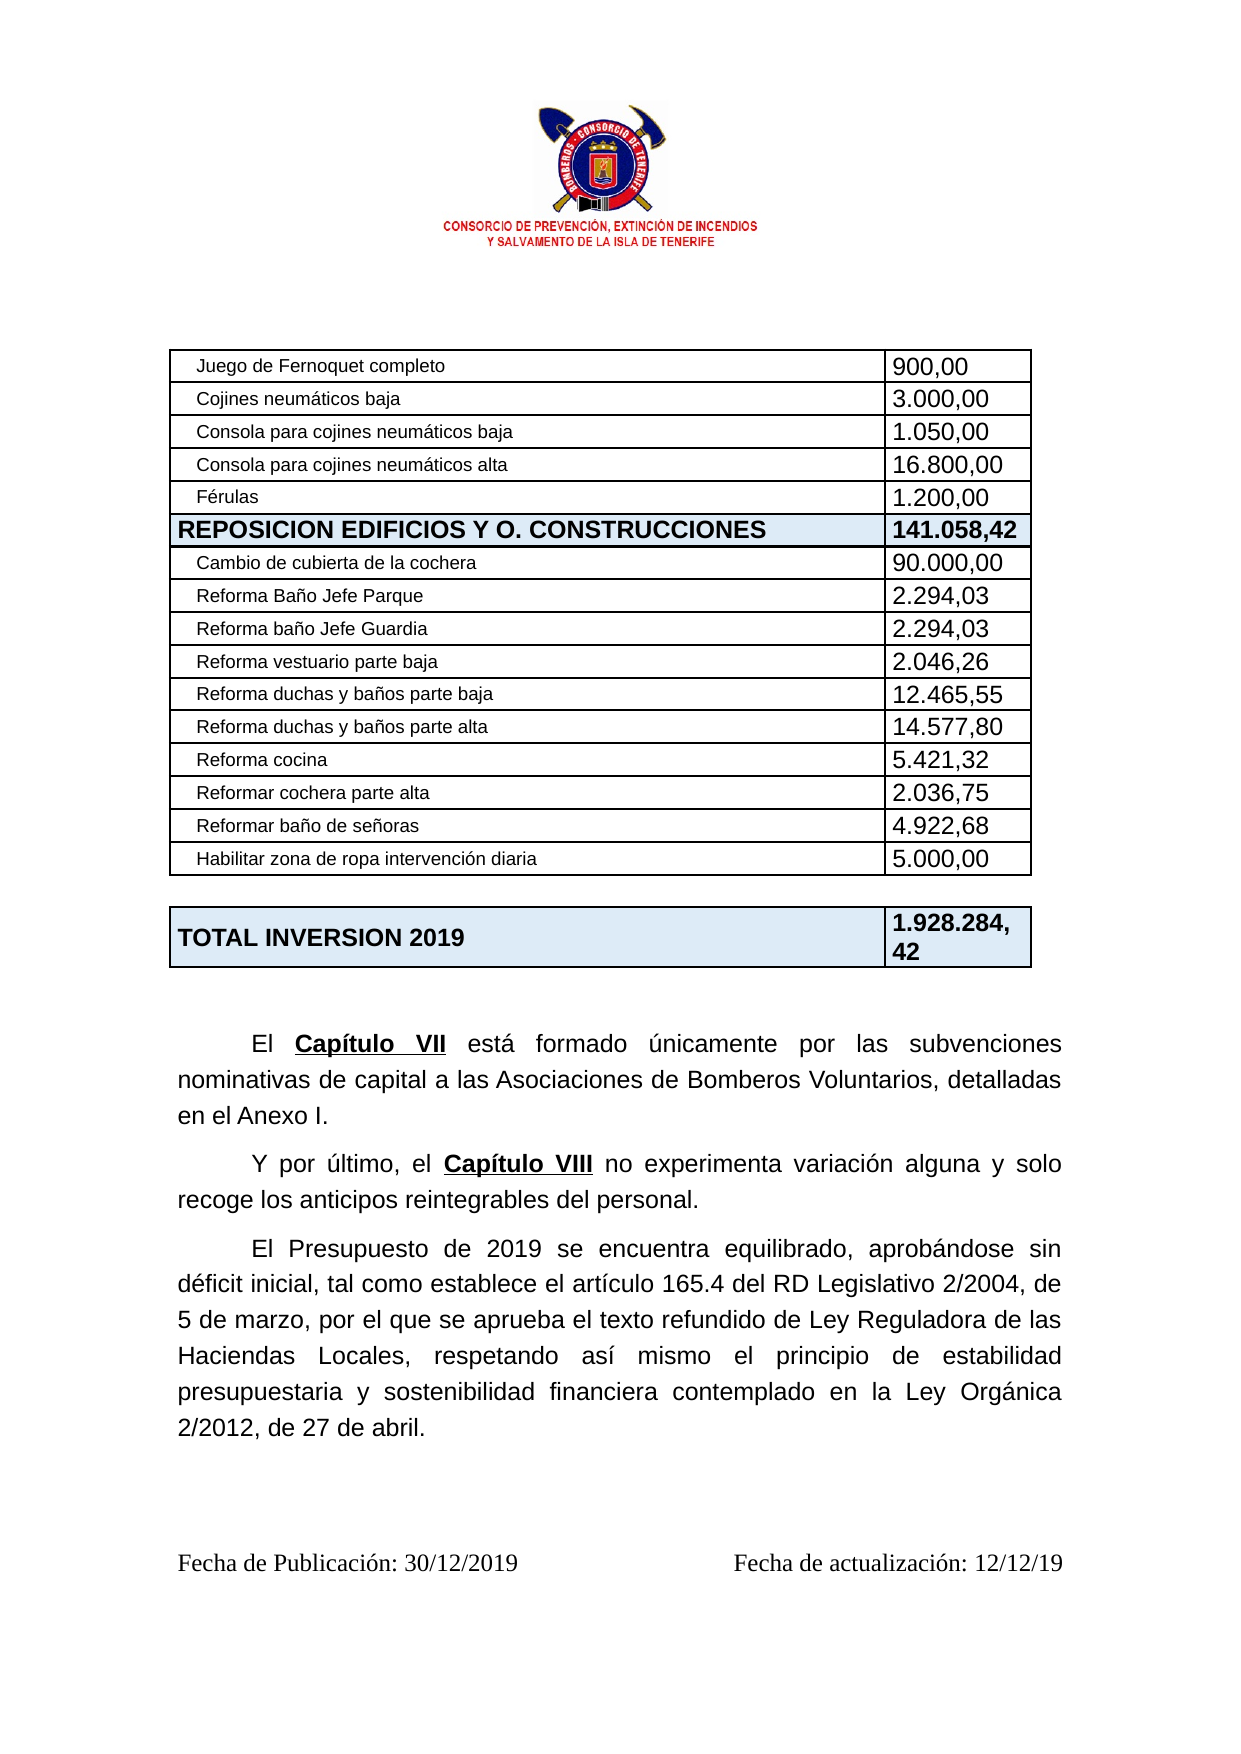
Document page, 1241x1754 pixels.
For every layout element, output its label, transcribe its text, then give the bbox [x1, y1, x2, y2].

table_cell 3.000,00 [886, 383, 1030, 414]
text El Capítulo VII está formado únicamente por las subvenciones nominativas de capital a las Asociaciones de Bomberos Voluntarios, detalladas en el Anexo I. [177, 1029, 1063, 1129]
text El Presupuesto de 2019 se encuentra equilibrado, aprobándose sin déficit inicial, tal como establece el artículo 165.4 del RD Legislativo 2/2004, de 5 de marzo, por el que se aprueba el texto refundido de Ley Reguladora de las Haciendas Locales, respetando así mismo el principio de estabilidad presupuestaria y sostenibilidad financiera contemplado en la Ley Orgánica 2/2012, de 27 de abril. [177, 1233, 1063, 1442]
picture [418, 93, 788, 260]
table_cell Reformar cochera parte alta [171, 777, 884, 808]
table_cell 14.577,80 [886, 711, 1030, 742]
table_cell TOTAL INVERSION 2019 [171, 908, 884, 966]
table_cell Reformar baño de señoras [171, 810, 884, 841]
table_cell 2.294,03 [886, 613, 1030, 644]
table_cell 90.000,00 [886, 548, 1030, 578]
table_cell 2.036,75 [886, 777, 1030, 808]
table_cell [170, 876, 885, 906]
text Y por último, el Capítulo VIII no experimenta variación alguna y solo recoge los anticipos reintegrables del personal. [177, 1149, 1063, 1214]
table_cell 5.000,00 [886, 843, 1030, 873]
table_cell 12.465,55 [886, 679, 1030, 709]
table_cell 1.050,00 [886, 416, 1030, 447]
table_cell 16.800,00 [886, 449, 1030, 480]
table_cell 2.046,26 [886, 646, 1030, 677]
table_cell Reforma duchas y baños parte baja [171, 679, 884, 709]
table_cell 2.294,03 [886, 580, 1030, 611]
table_cell 5.421,32 [886, 744, 1030, 775]
table_cell Consola para cojines neumáticos alta [171, 449, 884, 480]
table_cell Reforma Baño Jefe Parque [171, 580, 884, 611]
table_cell Reforma cocina [171, 744, 884, 775]
table_cell 900,00 [886, 351, 1030, 381]
table_cell 141.058,42 [886, 515, 1030, 545]
table_cell REPOSICION EDIFICIOS Y O. CONSTRUCCIONES [171, 515, 884, 545]
table_cell Juego de Fernoquet completo [171, 351, 884, 381]
table_cell Reforma vestuario parte baja [171, 646, 884, 677]
table_cell Cojines neumáticos baja [171, 383, 884, 414]
table_cell [885, 876, 1031, 906]
table_cell Habilitar zona de ropa intervención diaria [171, 843, 884, 873]
table_cell Reforma duchas y baños parte alta [171, 711, 884, 742]
table_cell 1.928.284,42 [886, 908, 1030, 966]
table_cell Consola para cojines neumáticos baja [171, 416, 884, 447]
table_cell 1.200,00 [886, 482, 1030, 512]
table_cell Cambio de cubierta de la cochera [171, 548, 884, 578]
table_cell Reforma baño Jefe Guardia [171, 613, 884, 644]
table_cell 4.922,68 [886, 810, 1030, 841]
table_cell Férulas [171, 482, 884, 512]
